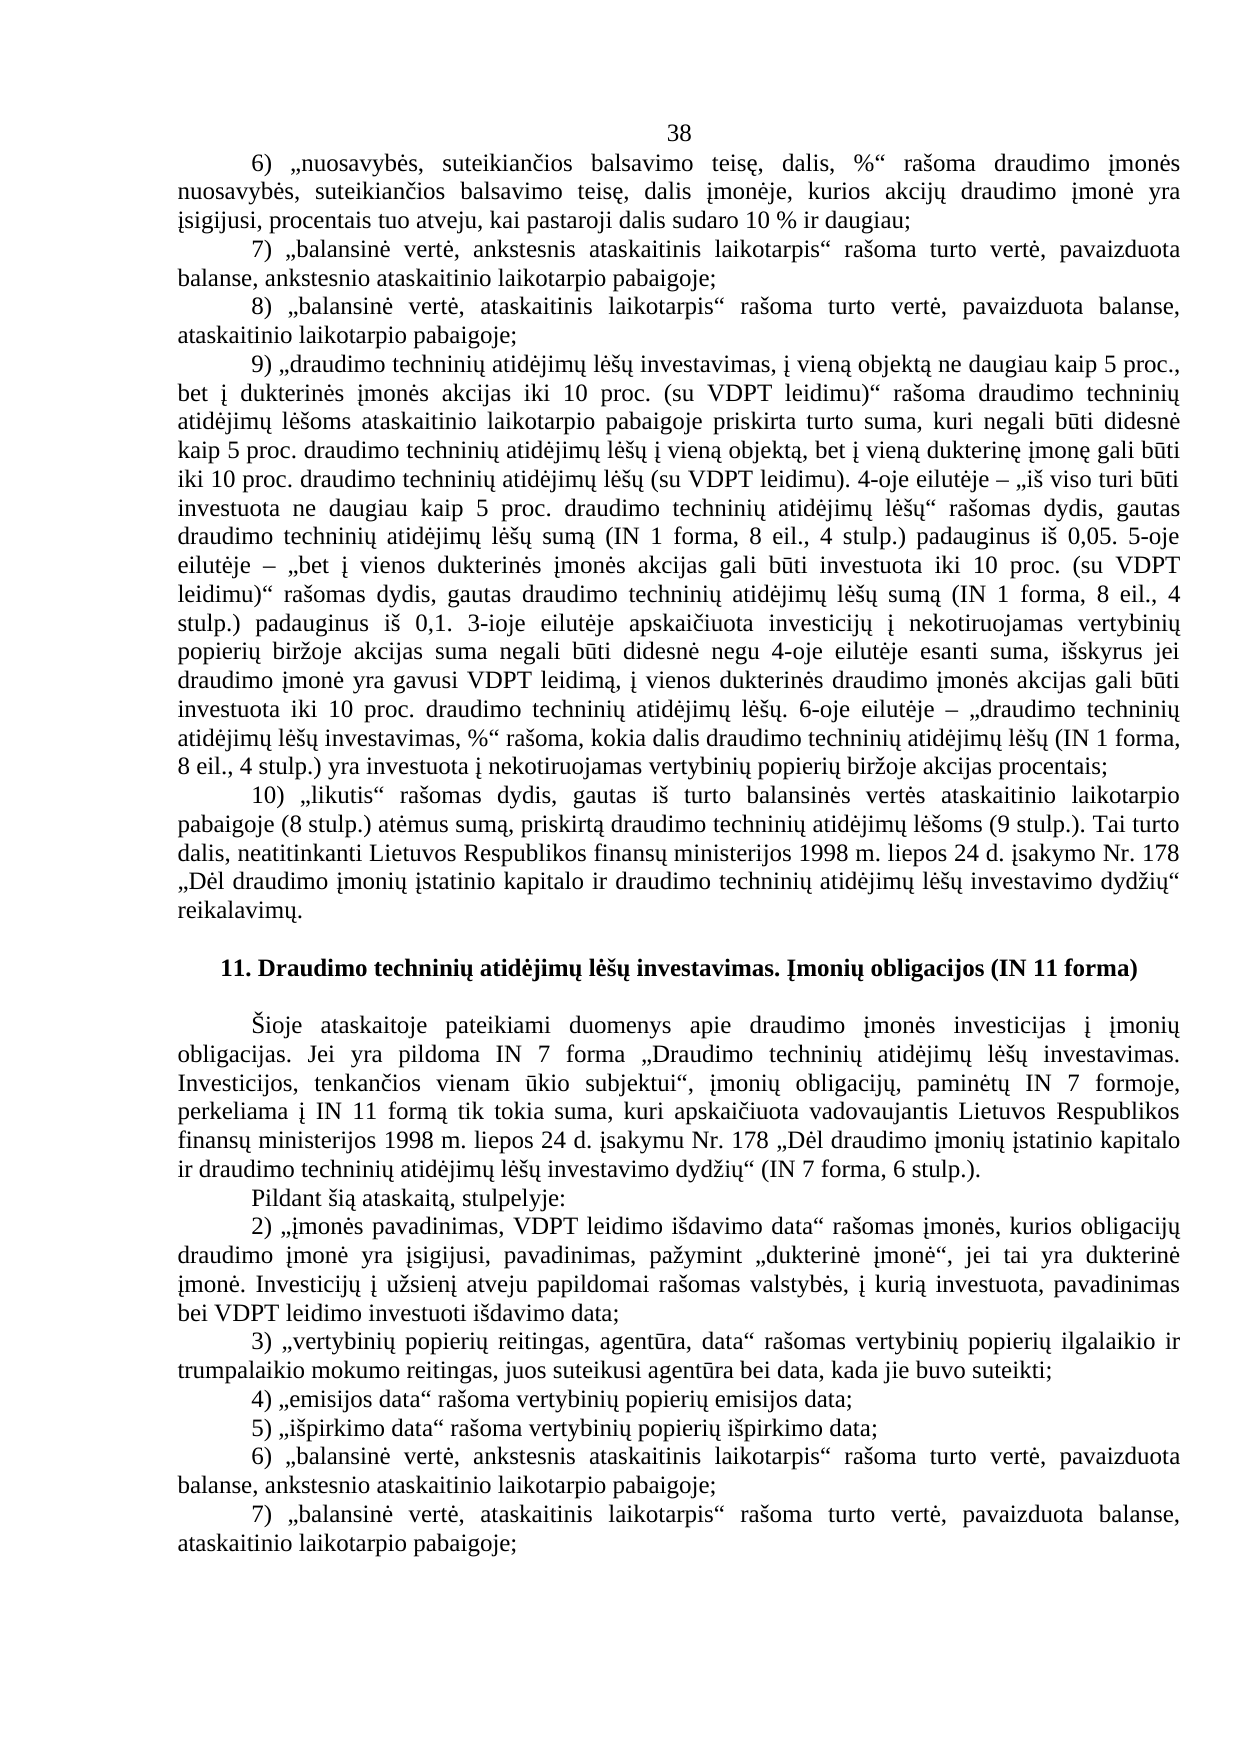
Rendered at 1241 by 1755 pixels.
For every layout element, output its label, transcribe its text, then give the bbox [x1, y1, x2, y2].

text 11. Draudimo techninių atidėjimų lėšų investavimas. Įmonių obligacijos (IN 11 forma) [177, 953, 1181, 981]
text 9) „draudimo techninių atidėjimų lėšų investavimas, į vieną objektą ne daugiau kaip 5 proc., bet į dukterinės įmonės akcijas iki 10 proc. (su VDPT leidimu)“ rašoma draudimo techninių atidėjimų lėšoms ataskaitinio laikotarpio pabaigoje priskirta turto suma, kuri negali būti didesnė kaip 5 proc. draudimo techninių atidėjimų lėšų į vieną objektą, bet į vieną dukterinę įmonę gali būti iki 10 proc. draudimo techninių atidėjimų lėšų (su VDPT leidimu). 4-oje eilutėje – „iš viso turi būti investuota ne daugiau kaip 5 proc. draudimo techninių atidėjimų lėšų“ rašomas dydis, gautas draudimo techninių atidėjimų lėšų sumą (IN 1 forma, 8 eil., 4 stulp.) padauginus iš 0,05. 5-oje eilutėje – „bet į vienos dukterinės įmonės akcijas gali būti investuota iki 10 proc. (su VDPT leidimu)“ rašomas dydis, gautas draudimo techninių atidėjimų lėšų sumą (IN 1 forma, 8 eil., 4 stulp.) padauginus iš 0,1. 3-ioje eilutėje apskaičiuota investicijų į nekotiruojamas vertybinių popierių biržoje akcijas suma negali būti didesnė negu 4-oje eilutėje esanti suma, išskyrus jei draudimo įmonė yra gavusi VDPT leidimą, į vienos dukterinės draudimo įmonės akcijas gali būti investuota iki 10 proc. draudimo techninių atidėjimų lėšų. 6-oje eilutėje – „draudimo techninių atidėjimų lėšų investavimas, %“ rašoma, kokia dalis draudimo techninių atidėjimų lėšų (IN 1 forma, 8 eil., 4 stulp.) yra investuota į nekotiruojamas vertybinių popierių biržoje akcijas procentais; [177, 349, 1181, 780]
text 4) „emisijos data“ rašoma vertybinių popierių emisijos data; [177, 1384, 1181, 1413]
text 5) „išpirkimo data“ rašoma vertybinių popierių išpirkimo data; [177, 1413, 1181, 1441]
text 7) „balansinė vertė, ankstesnis ataskaitinis laikotarpis“ rašoma turto vertė, pavaizduota balanse, ankstesnio ataskaitinio laikotarpio pabaigoje; [177, 234, 1181, 291]
text 10) „likutis“ rašomas dydis, gautas iš turto balansinės vertės ataskaitinio laikotarpio pabaigoje (8 stulp.) atėmus sumą, priskirtą draudimo techninių atidėjimų lėšoms (9 stulp.). Tai turto dalis, neatitinkanti Lietuvos Respublikos finansų ministerijos 1998 m. liepos 24 d. įsakymo Nr. 178 „Dėl draudimo įmonių įstatinio kapitalo ir draudimo techninių atidėjimų lėšų investavimo dydžių“ reikalavimų. [177, 780, 1181, 924]
text 3) „vertybinių popierių reitingas, agentūra, data“ rašomas vertybinių popierių ilgalaikio ir trumpalaikio mokumo reitingas, juos suteikusi agentūra bei data, kada jie buvo suteikti; [177, 1326, 1181, 1384]
text 2) „įmonės pavadinimas, VDPT leidimo išdavimo data“ rašomas įmonės, kurios obligacijų draudimo įmonė yra įsigijusi, pavadinimas, pažymint „dukterinė įmonė“, jei tai yra dukterinė įmonė. Investicijų į užsienį atveju papildomai rašomas valstybės, į kurią investuota, pavadinimas bei VDPT leidimo investuoti išdavimo data; [177, 1211, 1181, 1326]
text 6) „balansinė vertė, ankstesnis ataskaitinis laikotarpis“ rašoma turto vertė, pavaizduota balanse, ankstesnio ataskaitinio laikotarpio pabaigoje; [177, 1441, 1181, 1499]
text Pildant šią ataskaitą, stulpelyje: [177, 1183, 1181, 1211]
text 7) „balansinė vertė, ataskaitinis laikotarpis“ rašoma turto vertė, pavaizduota balanse, ataskaitinio laikotarpio pabaigoje; [177, 1499, 1181, 1556]
text 8) „balansinė vertė, ataskaitinis laikotarpis“ rašoma turto vertė, pavaizduota balanse, ataskaitinio laikotarpio pabaigoje; [177, 291, 1181, 349]
text 6) „nuosavybės, suteikiančios balsavimo teisę, dalis, %“ rašoma draudimo įmonės nuosavybės, suteikiančios balsavimo teisę, dalis įmonėje, kurios akcijų draudimo įmonė yra įsigijusi, procentais tuo atveju, kai pastaroji dalis sudaro 10 % ir daugiau; [177, 148, 1181, 234]
text Šioje ataskaitoje pateikiami duomenys apie draudimo įmonės investicijas į įmonių obligacijas. Jei yra pildoma IN 7 forma „Draudimo techninių atidėjimų lėšų investavimas. Investicijos, tenkančios vienam ūkio subjektui“, įmonių obligacijų, paminėtų IN 7 formoje, perkeliama į IN 11 formą tik tokia suma, kuri apskaičiuota vadovaujantis Lietuvos Respublikos finansų ministerijos 1998 m. liepos 24 d. įsakymu Nr. 178 „Dėl draudimo įmonių įstatinio kapitalo ir draudimo techninių atidėjimų lėšų investavimo dydžių“ (IN 7 forma, 6 stulp.). [177, 1010, 1181, 1183]
